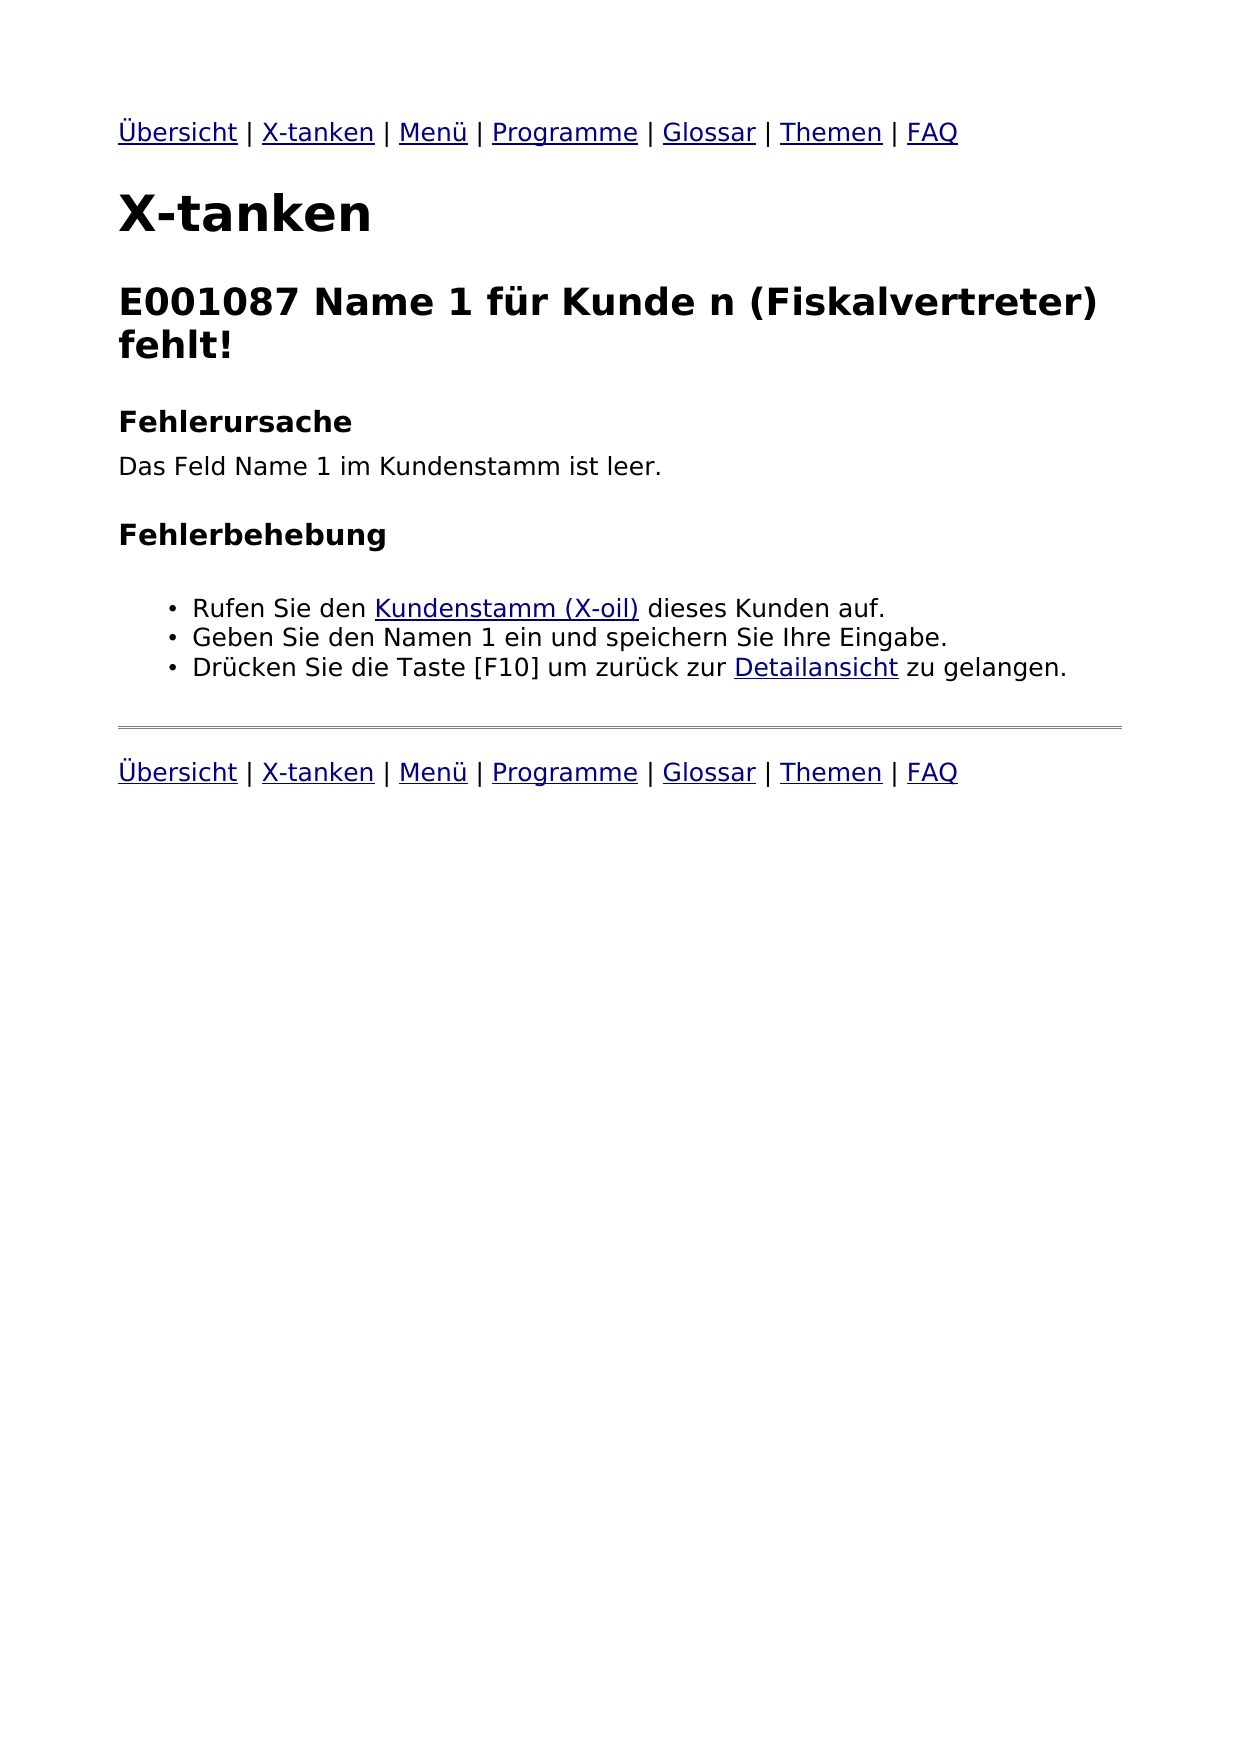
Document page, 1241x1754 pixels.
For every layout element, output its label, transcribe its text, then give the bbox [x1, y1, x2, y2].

subtitle E001087 Name 1 für Kunde n (Fiskalvertreter) fehlt! [118, 281, 1122, 368]
text Das Feld Name 1 im Kundenstamm ist leer. [118, 452, 1122, 481]
subtitle Fehlerursache [118, 405, 1122, 439]
text Übersicht | X-tanken | Menü | Programme | Glossar | Themen | FAQ [118, 758, 1122, 787]
text Übersicht | X-tanken | Menü | Programme | Glossar | Themen | FAQ [118, 118, 1122, 147]
list Geben Sie den Namen 1 ein und speichern Sie Ihre Eingabe. [177, 623, 1122, 653]
subtitle Fehlerbehebung [118, 518, 1122, 552]
list Drücken Sie die Taste [F10] um zurück zur Detailansicht zu gelangen. [177, 653, 1122, 682]
subtitle X-tanken [118, 185, 1122, 243]
list Rufen Sie den Kundenstamm (X-oil) dieses Kunden auf. [177, 594, 1122, 623]
